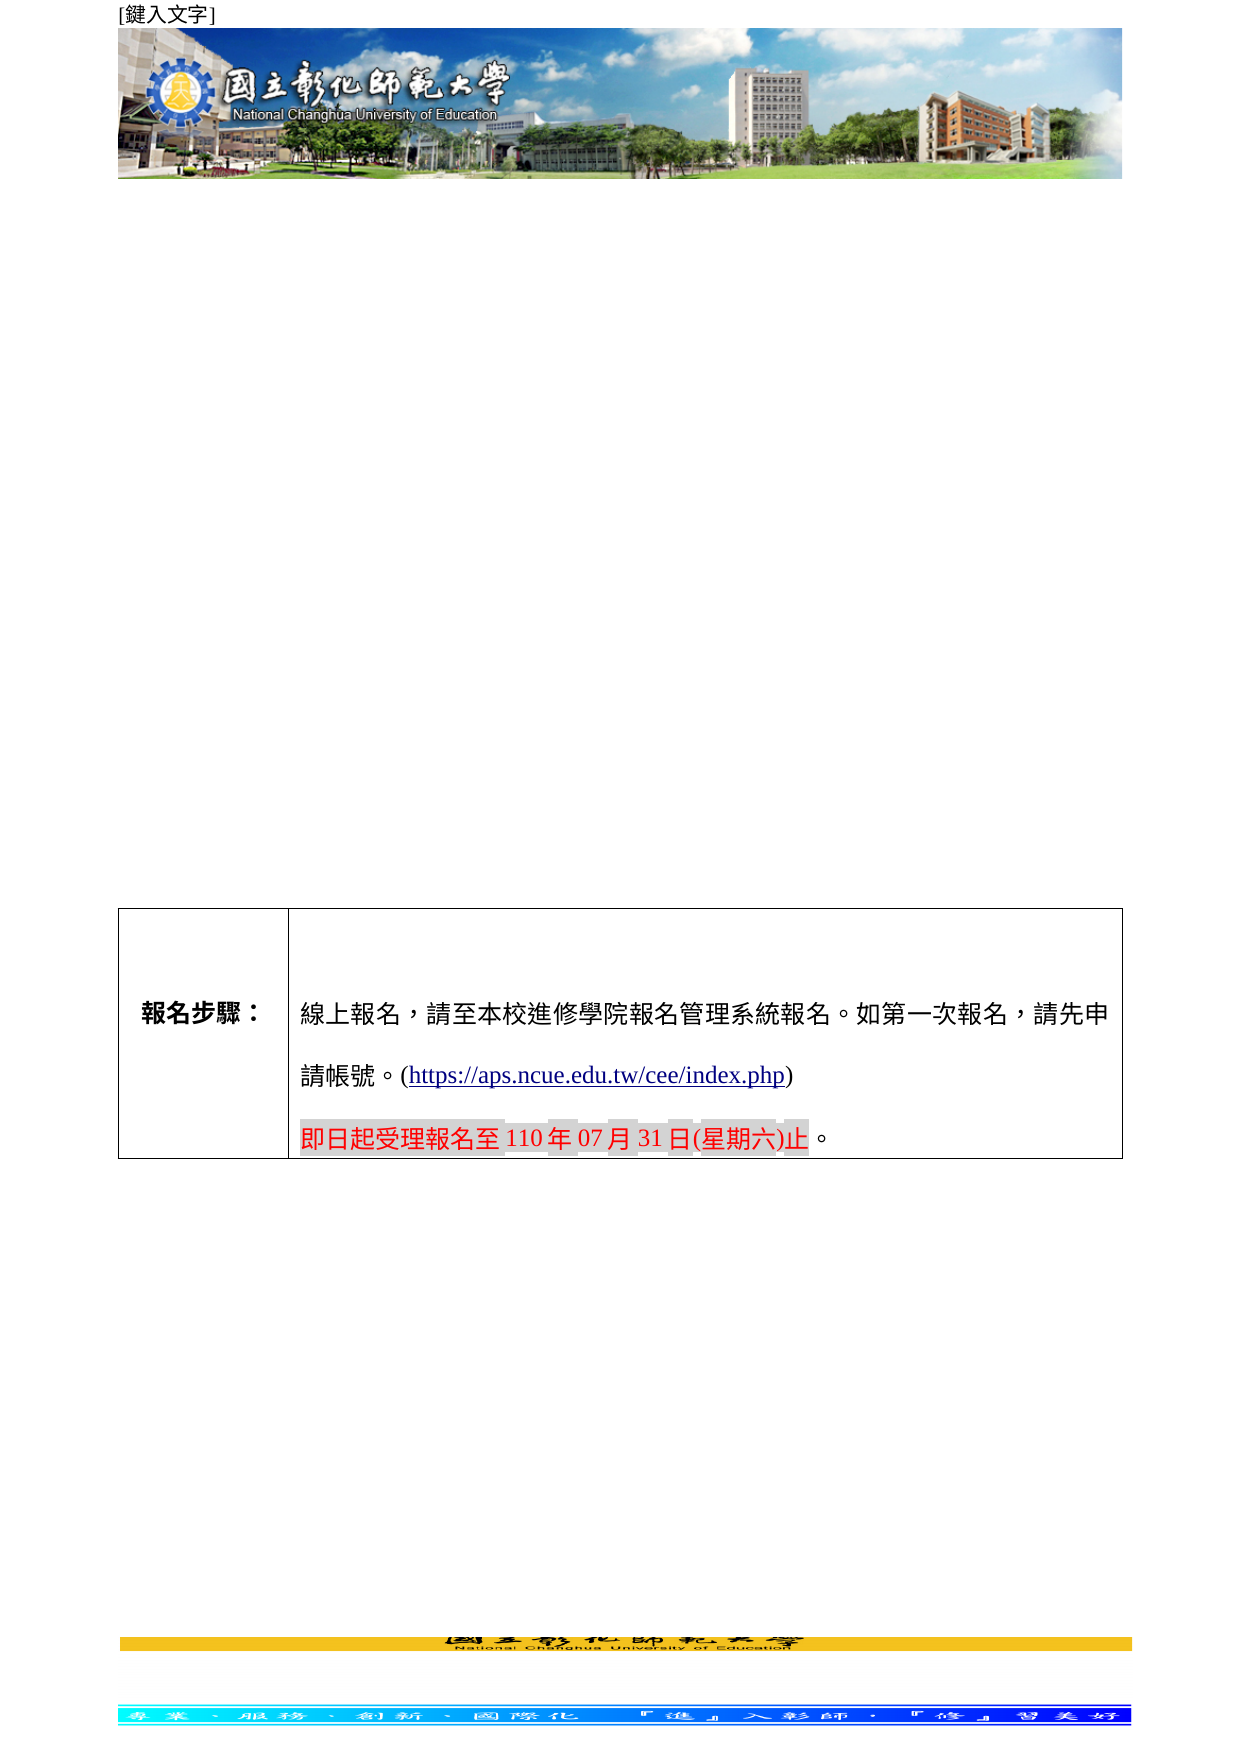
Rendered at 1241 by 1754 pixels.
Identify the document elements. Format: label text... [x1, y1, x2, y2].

table_cell 線上報名，請至本校進修學院報名管理系統報名。如第一次報名，請先申請帳號。(https://aps.ncue.edu.tw/cee/index.php) 即日起受理報名至110年07月31日(星期六)止。 [289, 909, 1122, 1158]
table_cell 報名步驟： [119, 909, 288, 1158]
